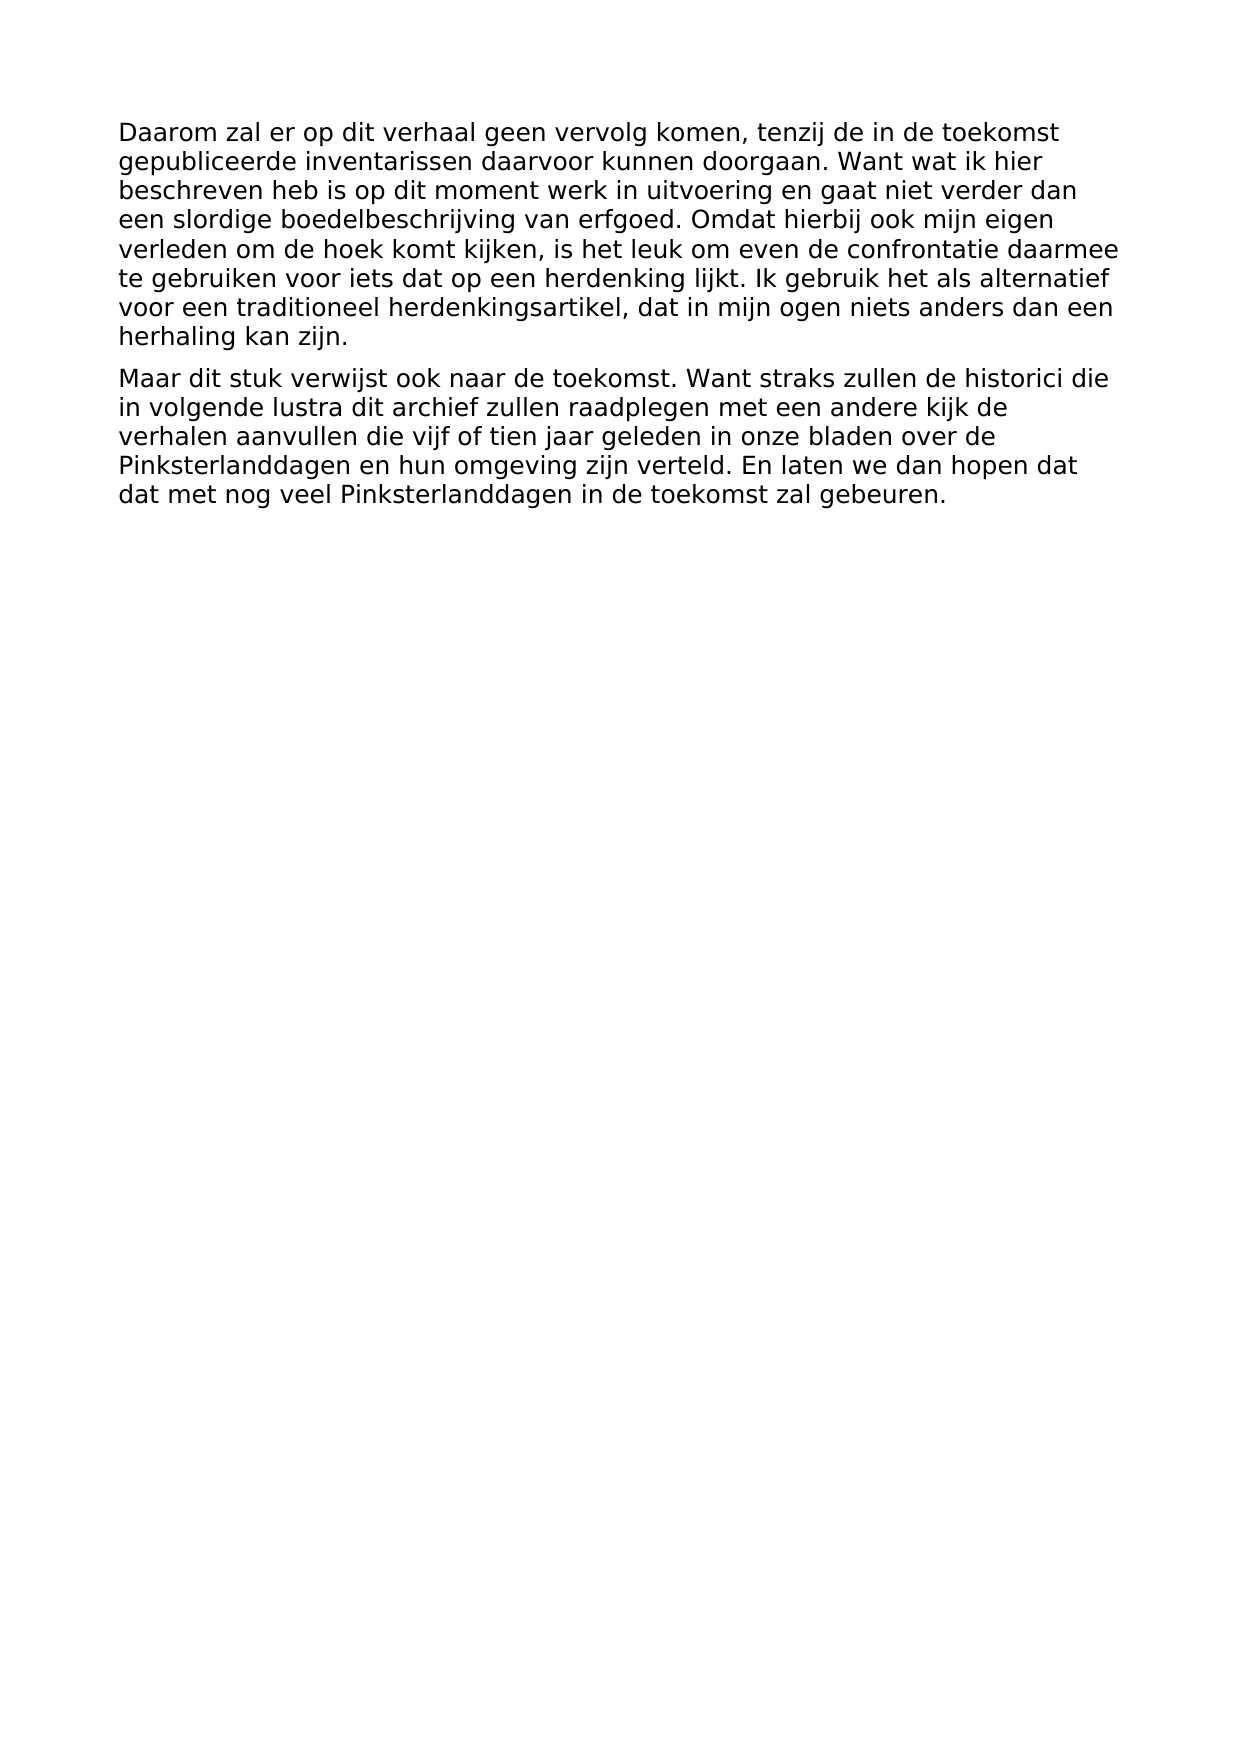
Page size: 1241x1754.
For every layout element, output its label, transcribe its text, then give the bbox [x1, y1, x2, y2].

text Daarom zal er op dit verhaal geen vervolg komen, tenzij de in de toekomst gepubliceerde inventarissen daarvoor kunnen doorgaan. Want wat ik hier beschreven heb is op dit moment werk in uitvoering en gaat niet verder dan een slordige boedelbeschrijving van erfgoed. Omdat hierbij ook mijn eigen verleden om de hoek komt kijken, is het leuk om even de confrontatie daarmee te gebruiken voor iets dat op een herdenking lijkt. Ik gebruik het als alternatief voor een traditioneel herdenkingsartikel, dat in mijn ogen niets anders dan een herhaling kan zijn. [118, 118, 1122, 351]
text Maar dit stuk verwijst ook naar de toekomst. Want straks zullen de historici die in volgende lustra dit archief zullen raadplegen met een andere kijk de verhalen aanvullen die vijf of tien jaar geleden in onze bladen over de Pinksterlanddagen en hun omgeving zijn verteld. En laten we dan hopen dat dat met nog veel Pinksterlanddagen in de toekomst zal gebeuren. [118, 364, 1122, 510]
